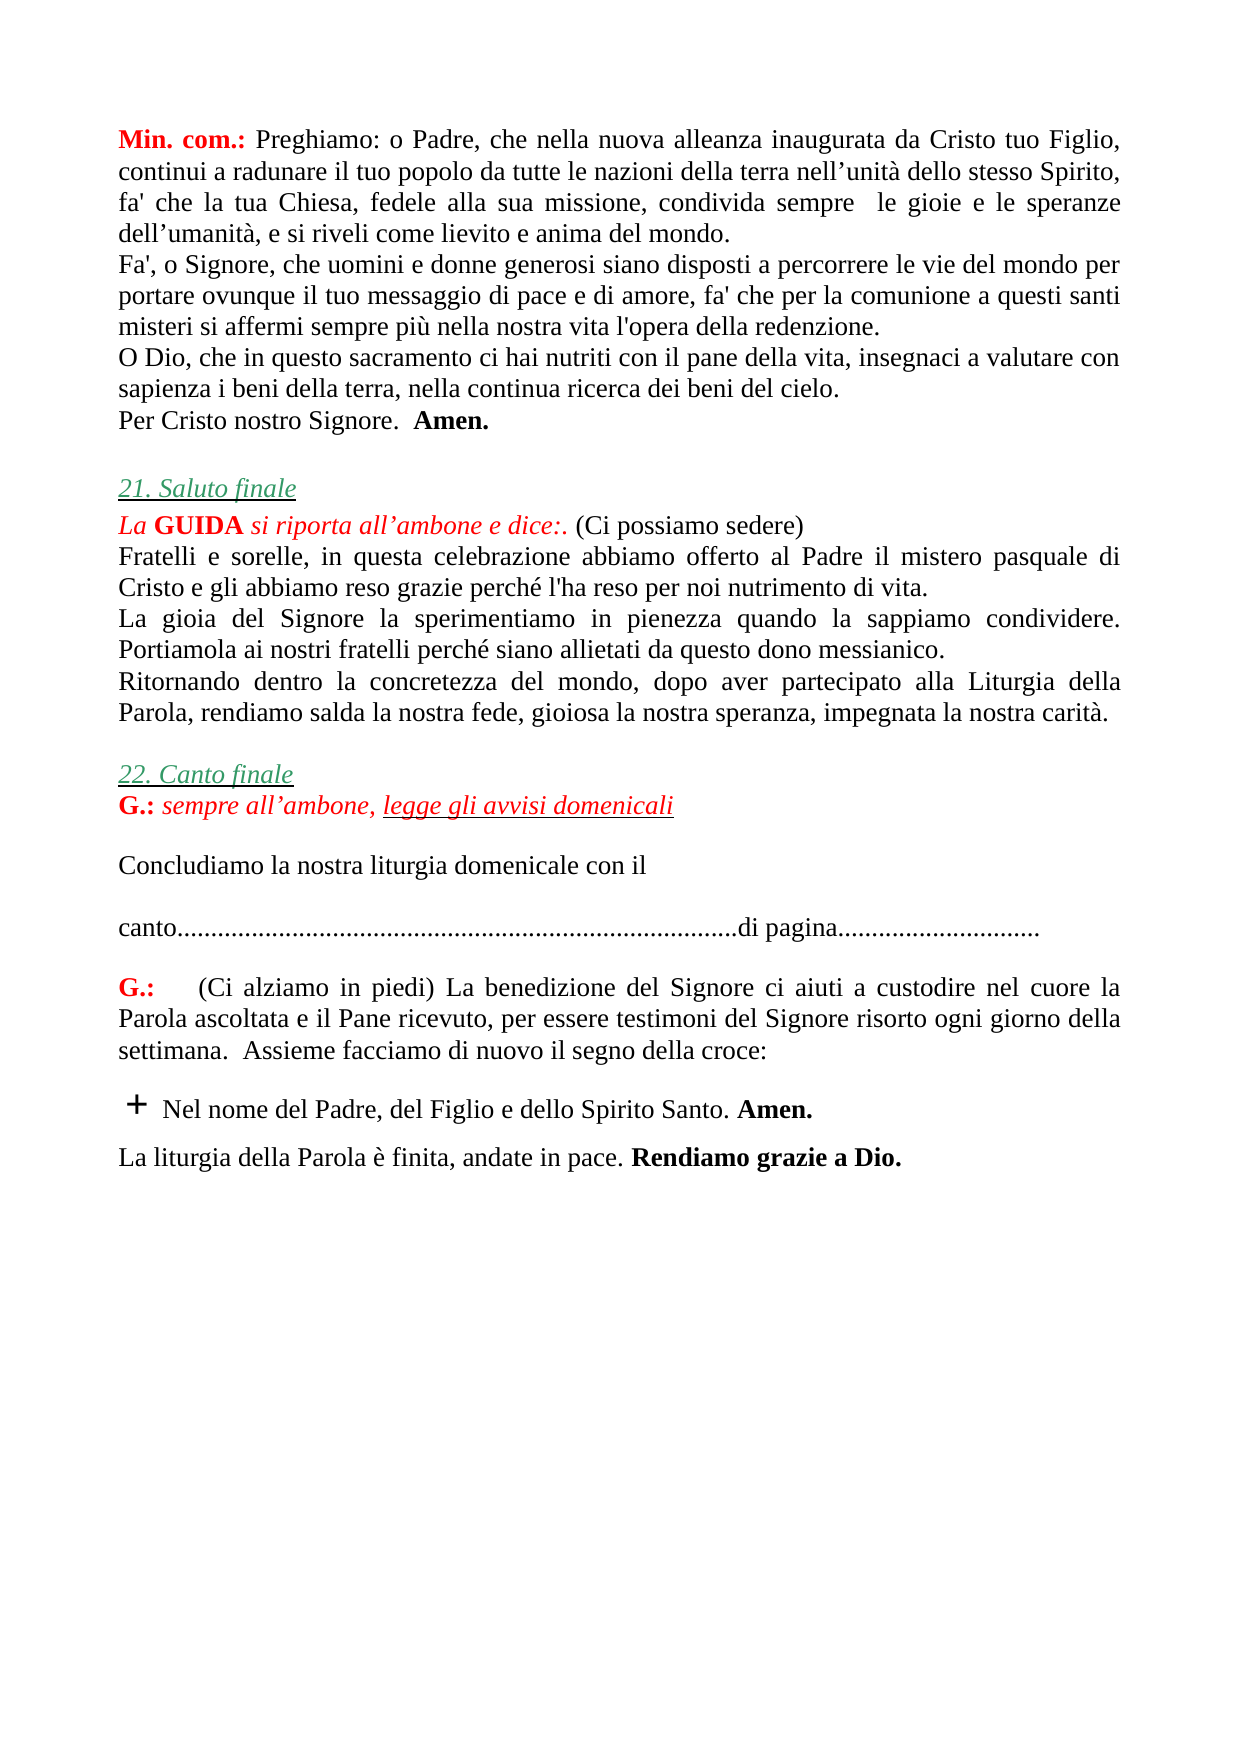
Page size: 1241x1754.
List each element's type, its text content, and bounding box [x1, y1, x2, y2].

text Min. com.: Preghiamo: o Padre, che nella nuova alleanza inaugurata da Cristo tuo Figlio, continui a radunare il tuo popolo da tutte le nazioni della terra nell’unità dello stesso Spirito, fa' che la tua Chiesa, fedele alla sua missione, condivida sempre le gioie e le speranze dell’umanità, e si riveli come lievito e anima del mondo. [118, 123, 1122, 248]
text 21. Saluto finale [118, 472, 1122, 503]
text O Dio, che in questo sacramento ci hai nutriti con il pane della vita, insegnaci a valutare con sapienza i beni della terra, nella continua ricerca dei beni del cielo. [118, 341, 1122, 404]
text + Nel nome del Padre, del Figlio e dello Spirito Santo. Amen. [118, 1079, 1122, 1127]
text Ritornando dentro la concretezza del mondo, dopo aver partecipato alla Liturgia della Parola, rendiamo salda la nostra fede, gioiosa la nostra speranza, impegnata la nostra carità. [118, 665, 1122, 727]
text Fratelli e sorelle, in questa celebrazione abbiamo offerto al Padre il mistero pasquale di Cristo e gli abbiamo reso grazie perché l'ha reso per noi nutrimento di vita. [118, 540, 1122, 602]
text G.: (Ci alziamo in piedi) La benedizione del Signore ci aiuti a custodire nel cuore la Parola ascoltata e il Pane ricevuto, per essere testimoni del Signore risorto ogni giorno della settimana. Assieme facciamo di nuovo il segno della croce: [118, 971, 1122, 1065]
text Concludiamo la nostra liturgia domenicale con il [118, 849, 1122, 880]
text canto...................................................................................di pagina.............................. [118, 912, 1122, 943]
text La GUIDA si riporta all’ambone e dice:. (Ci possiamo sedere) [118, 509, 1122, 540]
text 22. Canto finale [118, 758, 1122, 789]
text Per Cristo nostro Signore. Amen. [118, 404, 1122, 435]
text La gioia del Signore la sperimentiamo in pienezza quando la sappiamo condividere. Portiamola ai nostri fratelli perché siano allietati da questo dono messianico. [118, 602, 1122, 665]
text Fa', o Signore, che uomini e donne generosi siano disposti a percorrere le vie del mondo per portare ovunque il tuo messaggio di pace e di amore, fa' che per la comunione a questi santi misteri si affermi sempre più nella nostra vita l'opera della redenzione. [118, 248, 1122, 341]
text G.: sempre all’ambone, legge gli avvisi domenicali [118, 789, 1122, 821]
text La liturgia della Parola è finita, andate in pace. Rendiamo grazie a Dio. [118, 1142, 1122, 1173]
